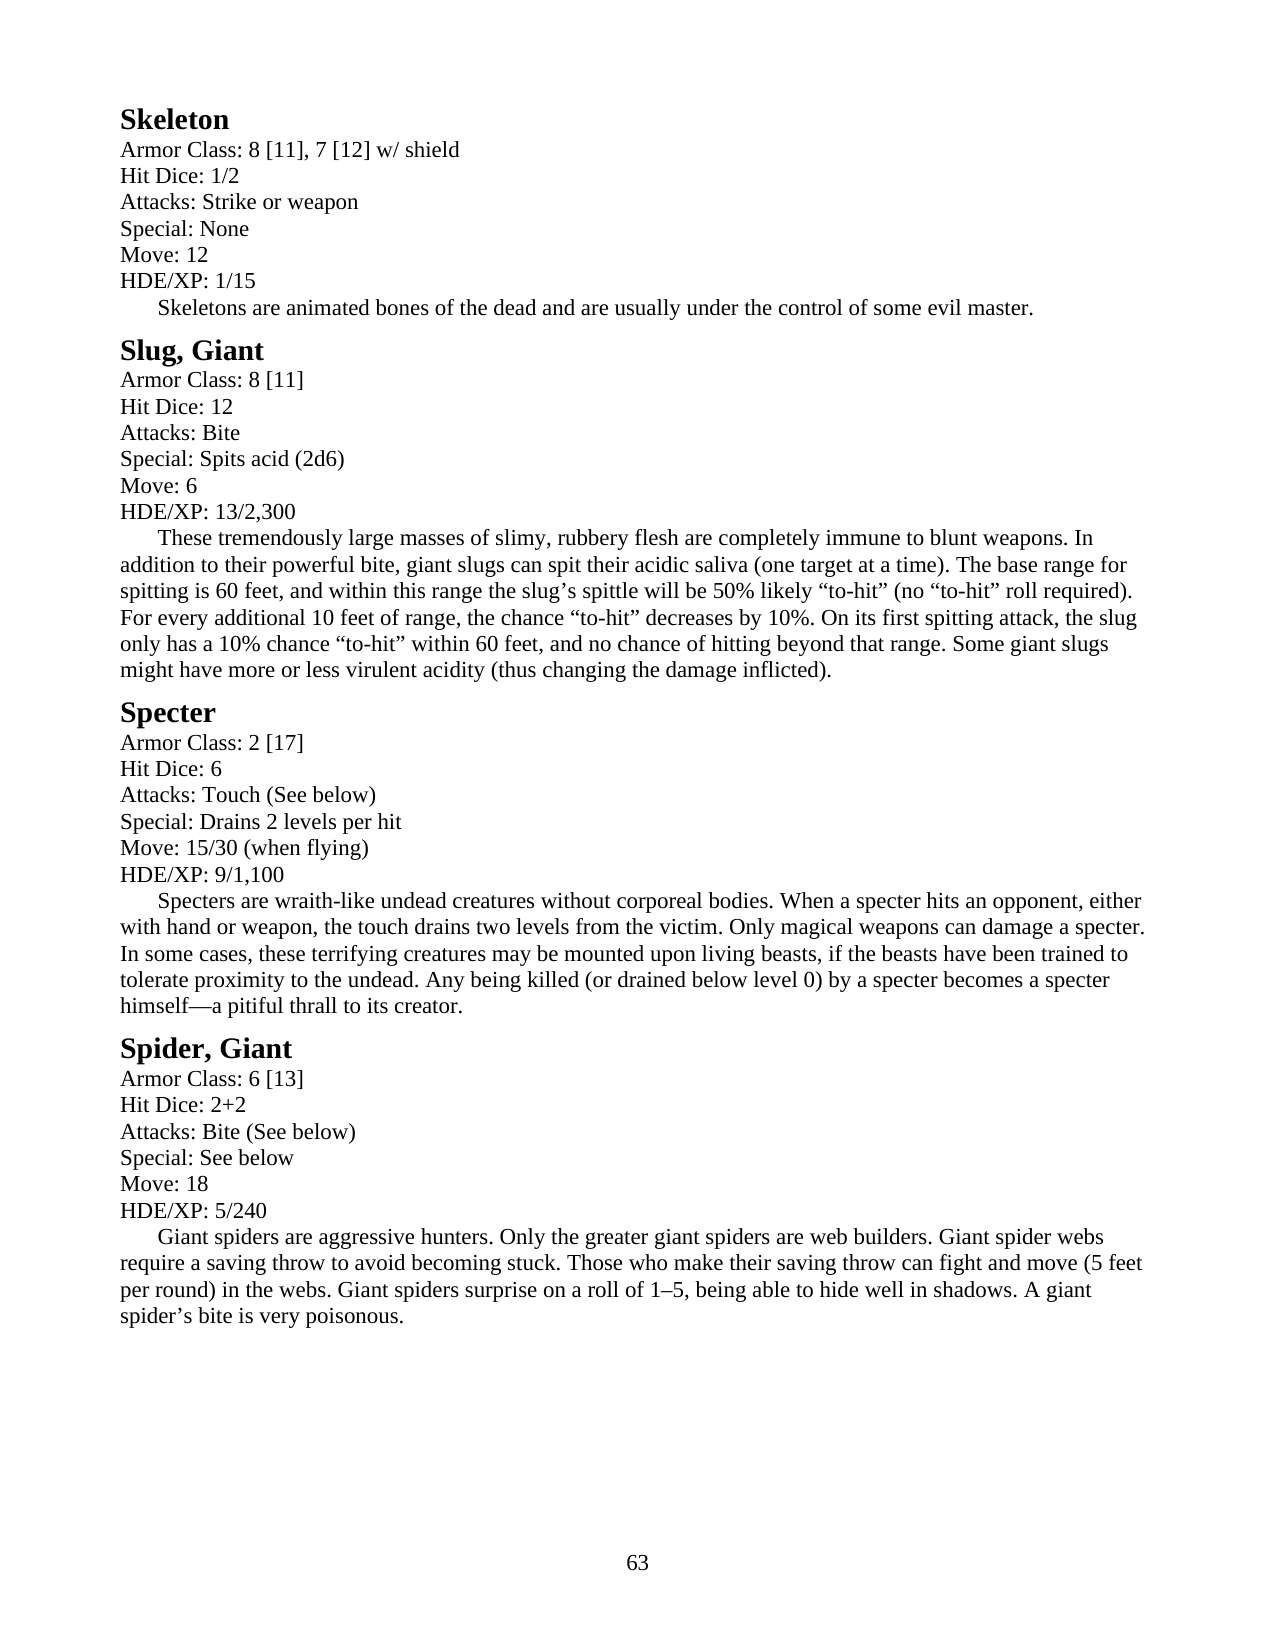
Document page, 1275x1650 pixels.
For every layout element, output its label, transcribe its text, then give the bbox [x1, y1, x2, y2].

subtitle Skeleton [120, 101, 1155, 136]
text Specters are wraith-like undead creatures without corporeal bodies. When a specter hits an opponent, either with hand or weapon, the touch drains two levels from the victim. Only magical weapons can damage a specter. In some cases, these terrifying creatures may be mounted upon living beasts, if the beasts have been trained to tolerate proximity to the undead. Any being killed (or drained below level 0) by a specter becomes a specter himself—a pitiful thrall to its creator. [120, 887, 1155, 1019]
text Hit Dice: 2+2 [120, 1091, 1155, 1118]
text Attacks: Touch (See below) [120, 782, 1155, 808]
text Attacks: Strike or weapon [120, 188, 1155, 215]
text Move: 18 [120, 1170, 1155, 1197]
text Move: 15/30 (when flying) [120, 834, 1155, 861]
text Hit Dice: 6 [120, 755, 1155, 782]
text HDE/XP: 5/240 [120, 1197, 1155, 1223]
text Attacks: Bite [120, 419, 1155, 445]
text HDE/XP: 13/2,300 [120, 498, 1155, 524]
text Special: None [120, 215, 1155, 241]
text Hit Dice: 1/2 [120, 162, 1155, 188]
text HDE/XP: 9/1,100 [120, 861, 1155, 887]
text Attacks: Bite (See below) [120, 1118, 1155, 1144]
text Special: See below [120, 1144, 1155, 1170]
text Armor Class: 6 [13] [120, 1065, 1155, 1091]
subtitle Specter [120, 694, 1155, 729]
subtitle Spider, Giant [120, 1031, 1155, 1065]
text These tremendously large masses of slimy, rubbery flesh are completely immune to blunt weapons. In addition to their powerful bite, giant slugs can spit their acidic saliva (one target at a time). The base range for spitting is 60 feet, and within this range the slug’s spittle will be 50% likely “to-hit” (no “to-hit” roll required). For every additional 10 feet of range, the chance “to-hit” decreases by 10%. On its first spitting attack, the slug only has a 10% chance “to-hit” within 60 feet, and no chance of hitting beyond that range. Some giant slugs might have more or less virulent acidity (thus changing the damage inflicted). [120, 524, 1155, 683]
text Special: Spits acid (2d6) [120, 445, 1155, 472]
text Special: Drains 2 levels per hit [120, 808, 1155, 834]
text Move: 6 [120, 472, 1155, 498]
text HDE/XP: 1/15 [120, 267, 1155, 294]
text Armor Class: 8 [11], 7 [12] w/ shield [120, 136, 1155, 162]
text Hit Dice: 12 [120, 393, 1155, 419]
text Move: 12 [120, 241, 1155, 267]
subtitle Slug, Giant [120, 332, 1155, 366]
text Armor Class: 8 [11] [120, 366, 1155, 393]
text Armor Class: 2 [17] [120, 729, 1155, 755]
text Giant spiders are aggressive hunters. Only the greater giant spiders are web builders. Giant spider webs require a saving throw to avoid becoming stuck. Those who make their saving throw can fight and move (5 feet per round) in the webs. Giant spiders surprise on a roll of 1–5, being able to hide well in shadows. A giant spider’s bite is very poisonous. [120, 1223, 1155, 1328]
text Skeletons are animated bones of the dead and are usually under the control of some evil master. [120, 294, 1155, 320]
